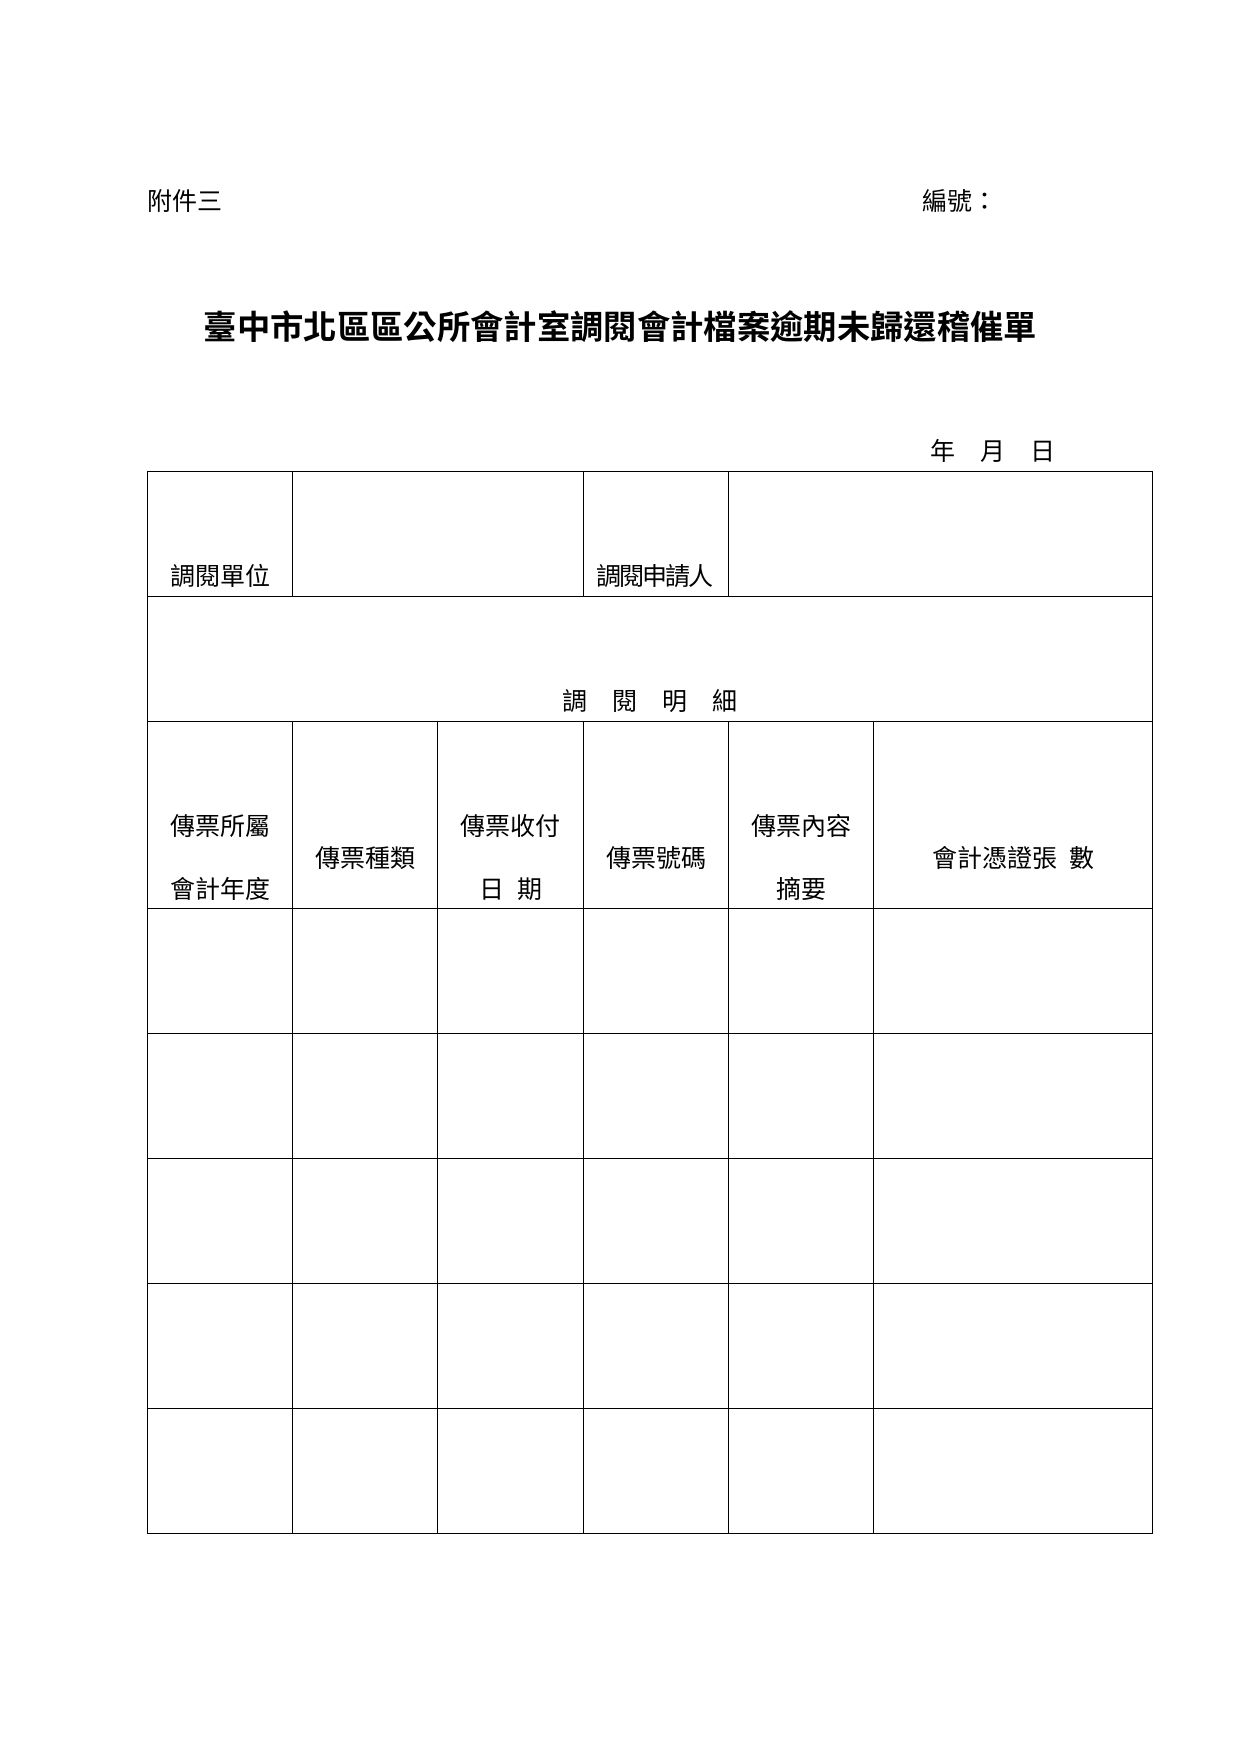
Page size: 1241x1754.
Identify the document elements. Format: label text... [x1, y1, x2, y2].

table_cell [729, 1034, 873, 1158]
table_cell [584, 1409, 728, 1533]
table_cell [584, 1034, 728, 1158]
table_cell [874, 1159, 1152, 1283]
table_cell [148, 909, 292, 1033]
table_cell [874, 1284, 1152, 1408]
table_cell [584, 1159, 728, 1283]
table_header [293, 472, 583, 596]
table_header [729, 472, 1152, 596]
table_cell [438, 1159, 583, 1283]
table_cell [584, 909, 728, 1033]
table_header 調閱單位 [148, 472, 292, 596]
table_cell [874, 1409, 1152, 1533]
text 臺中市北區區公所會計室調閱會計檔案逾期未歸還稽催單 [148, 283, 1092, 346]
table_cell 會計憑證張 數 [874, 722, 1152, 908]
table_cell [293, 1159, 437, 1283]
table_header 調閱申請人 [584, 472, 728, 596]
table_cell [584, 1284, 728, 1408]
table_cell [148, 1409, 292, 1533]
table_cell [729, 909, 873, 1033]
text 年 月 日 [148, 408, 1067, 471]
table_cell [293, 1284, 437, 1408]
table_cell 傳票收付日 期 [438, 722, 583, 908]
table_cell [148, 1159, 292, 1283]
table_cell [148, 1034, 292, 1158]
table_cell [293, 1409, 437, 1533]
table_cell [874, 1034, 1152, 1158]
table_cell [438, 1409, 583, 1533]
table_cell [874, 909, 1152, 1033]
table_cell [438, 909, 583, 1033]
table_cell [729, 1159, 873, 1283]
table_cell [293, 909, 437, 1033]
table_cell 調 閱 明 細 [148, 597, 1152, 721]
table_cell 傳票所屬會計年度 [148, 722, 292, 908]
table_cell [148, 1284, 292, 1408]
table_cell 傳票種類 [293, 722, 437, 908]
text 附件三 編號： [148, 158, 1092, 221]
table_cell [438, 1034, 583, 1158]
table_cell [438, 1284, 583, 1408]
table_cell [293, 1034, 437, 1158]
table_cell [729, 1409, 873, 1533]
table_cell [729, 1284, 873, 1408]
table_cell 傳票號碼 [584, 722, 728, 908]
table_cell 傳票內容摘要 [729, 722, 873, 908]
